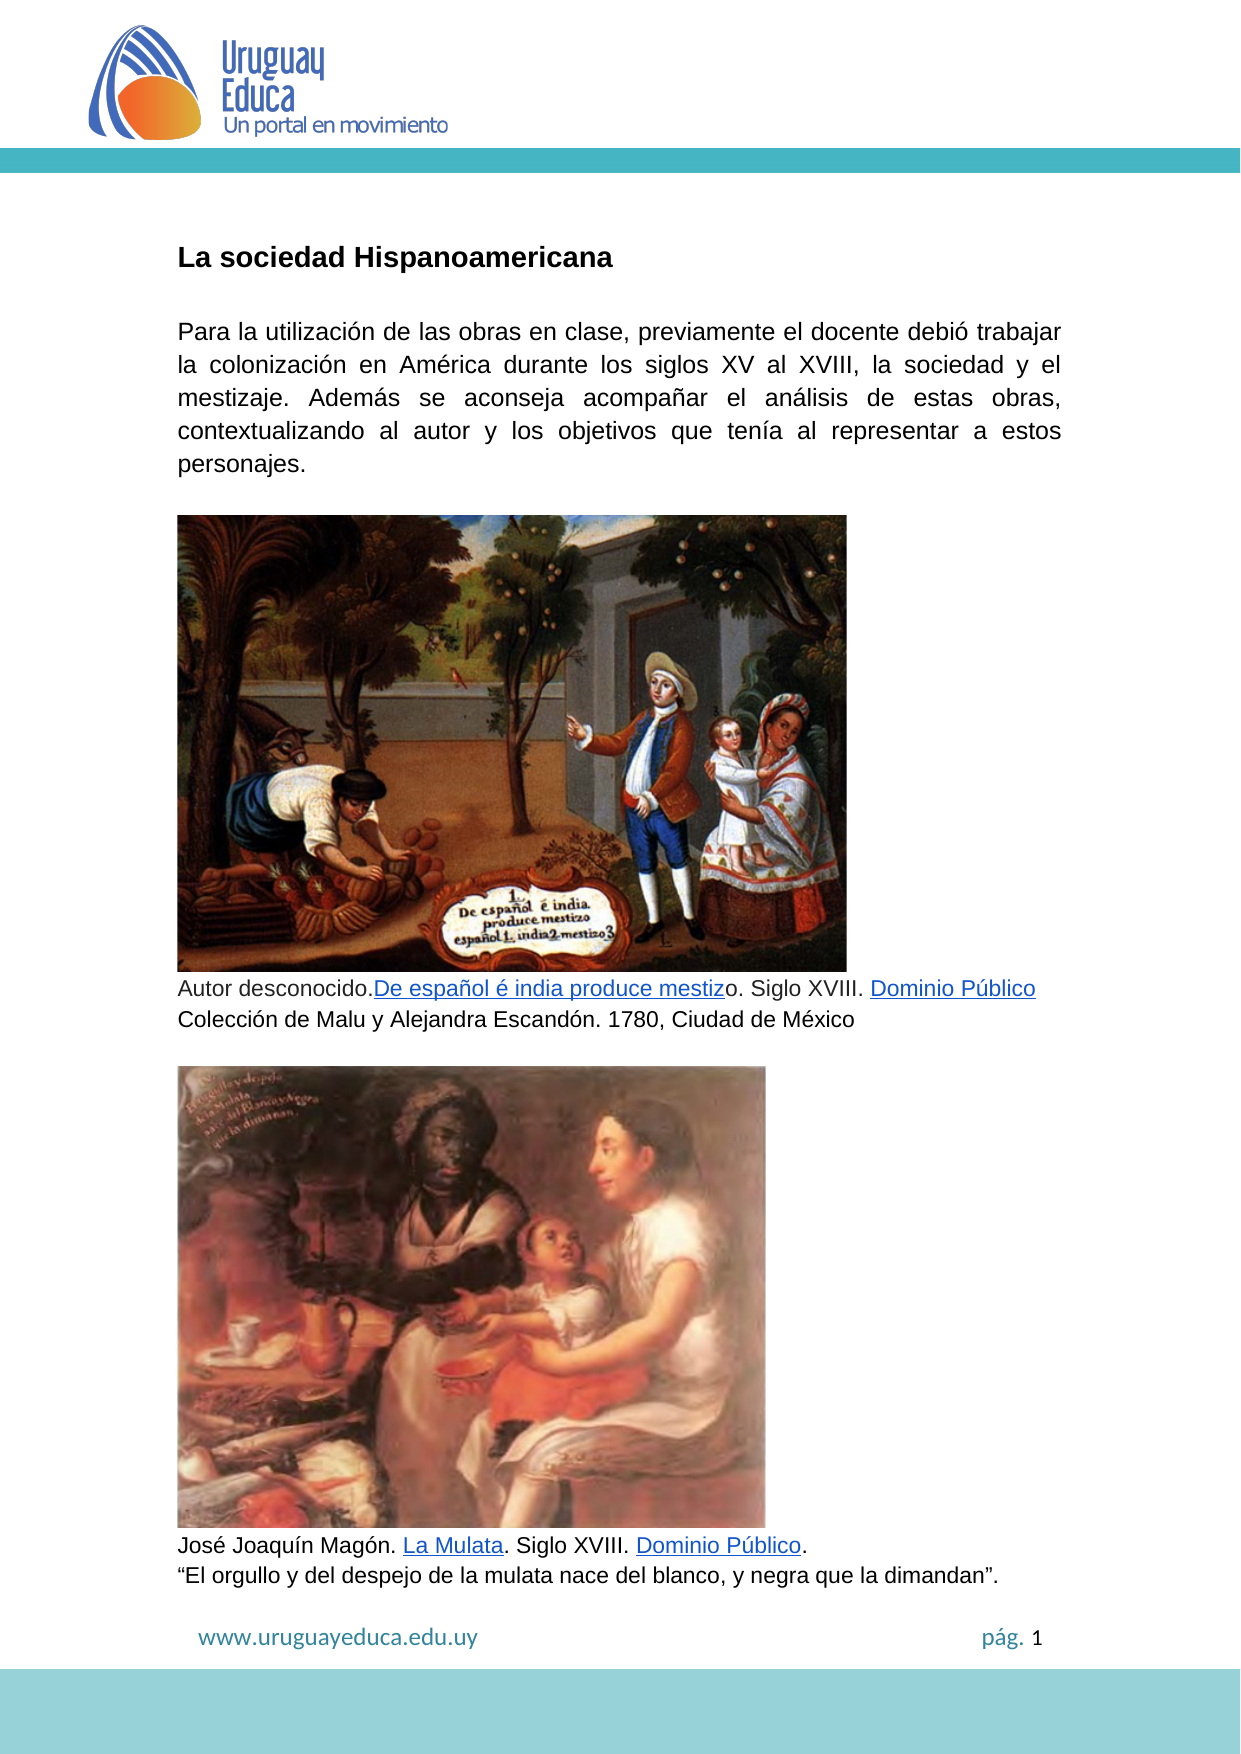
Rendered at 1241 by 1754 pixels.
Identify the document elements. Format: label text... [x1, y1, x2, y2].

text La sociedad Hispanoamericana [177, 240, 1063, 274]
text Para la utilización de las obras en clase, previamente el docente debió trabajar la colonización en América durante los siglos XV al XVIII, la sociedad y el mestizaje. Además se aconseja acompañar el análisis de estas obras, contextualizando al autor y los objetivos que tenía al representar a estos personajes. [177, 317, 1063, 478]
picture [0, 1669, 1241, 1754]
text “El orgullo y del despejo de la mulata nace del blanco, y negra que la dimandan”. [177, 1562, 1063, 1588]
text Autor desconocido.De español é india produce mestizo. Siglo XVIII. Dominio Público [177, 975, 1063, 1002]
text Colección de Malu y Alejandra Escandón. 1780, Ciudad de México [177, 1006, 1063, 1032]
picture [177, 515, 847, 972]
picture [177, 1066, 766, 1528]
picture [0, 148, 1241, 173]
picture [88, 25, 448, 140]
text José Joaquín Magón. La Mulata. Siglo XVIII. Dominio Público. [177, 1532, 1063, 1558]
